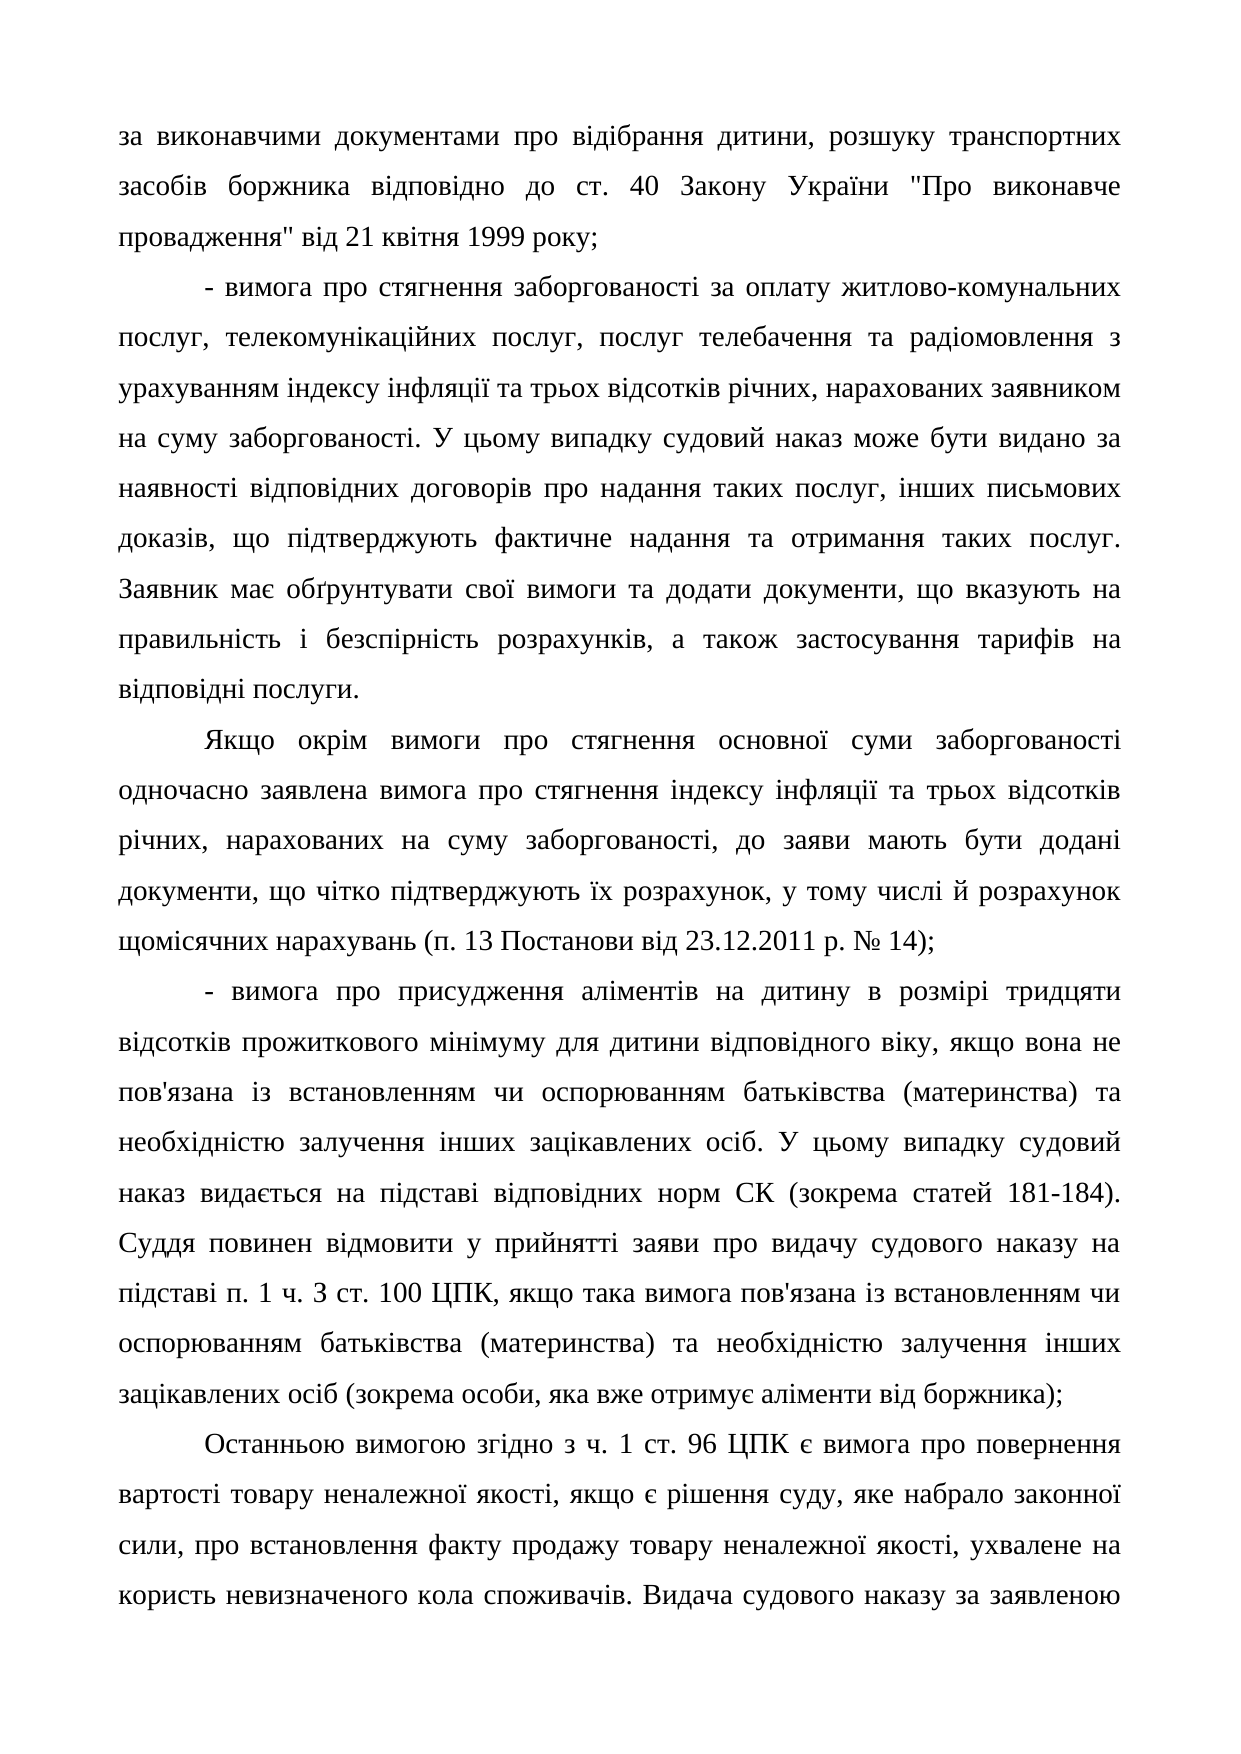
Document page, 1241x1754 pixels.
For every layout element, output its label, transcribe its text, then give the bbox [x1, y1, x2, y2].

text Останньою вимогою згідно з ч. 1 ст. 96 ЦПК є вимога про повернення вартості товару неналежної якості, якщо є рішення суду, яке набрало законної сили, про встановлення факту продажу товару неналежної якості, ухвалене на користь невизначеного кола споживачів. Видача судового наказу за заявленою [118, 1426, 1122, 1611]
text - за виконавчими документами про відібрання дитини, розшуку транспортних засобів боржника відповідно до ст. 40 Закону України "Про виконавче провадження" від 21 квітня 1999 року; [118, 118, 1122, 252]
text Якщо окрім вимоги про стягнення основної суми заборгованості одночасно заявлена вимога про стягнення індексу інфляції та трьох відсотків річних, нарахованих на суму заборгованості, до заяви мають бути додані документи, що чітко підтверджують їх розрахунок, у тому числі й розрахунок щомісячних нарахувань (п. 13 Постанови від 23.12.2011 р. № 14); [118, 722, 1122, 957]
text - вимога про стягнення заборгованості за оплату житлово-комунальних послуг, телекомунікаційних послуг, послуг телебачення та радіомовлення з урахуванням індексу інфляції та трьох відсотків річних, нарахованих заявником на суму заборгованості. У цьому випадку судовий наказ може бути видано за наявності відповідних договорів про надання таких послуг, інших письмових доказів, що підтверджують фактичне надання та отримання таких послуг. Заявник має обґрунтувати свої вимоги та додати документи, що вказують на правильність і безспірність розрахунків, а також застосування тарифів на відповідні послуги. [118, 269, 1122, 705]
text - вимога про присудження аліментів на дитину в розмірі тридцяти відсотків прожиткового мінімуму для дитини відповідного віку, якщо вона не пов'язана із встановленням чи оспорюванням батьківства (материнства) та необхідністю залучення інших зацікавлених осіб. У цьому випадку судовий наказ видається на підставі відповідних норм СК (зокрема статей 181-184). Суддя повинен відмовити у прийнятті заяви про видачу судового наказу на підставі п. 1 ч. З ст. 100 ЦПК, якщо така вимога пов'язана із встановленням чи оспорюванням батьківства (материнства) та необхідністю залучення інших зацікавлених осіб (зокрема особи, яка вже отримує аліменти від боржника); [118, 973, 1122, 1409]
